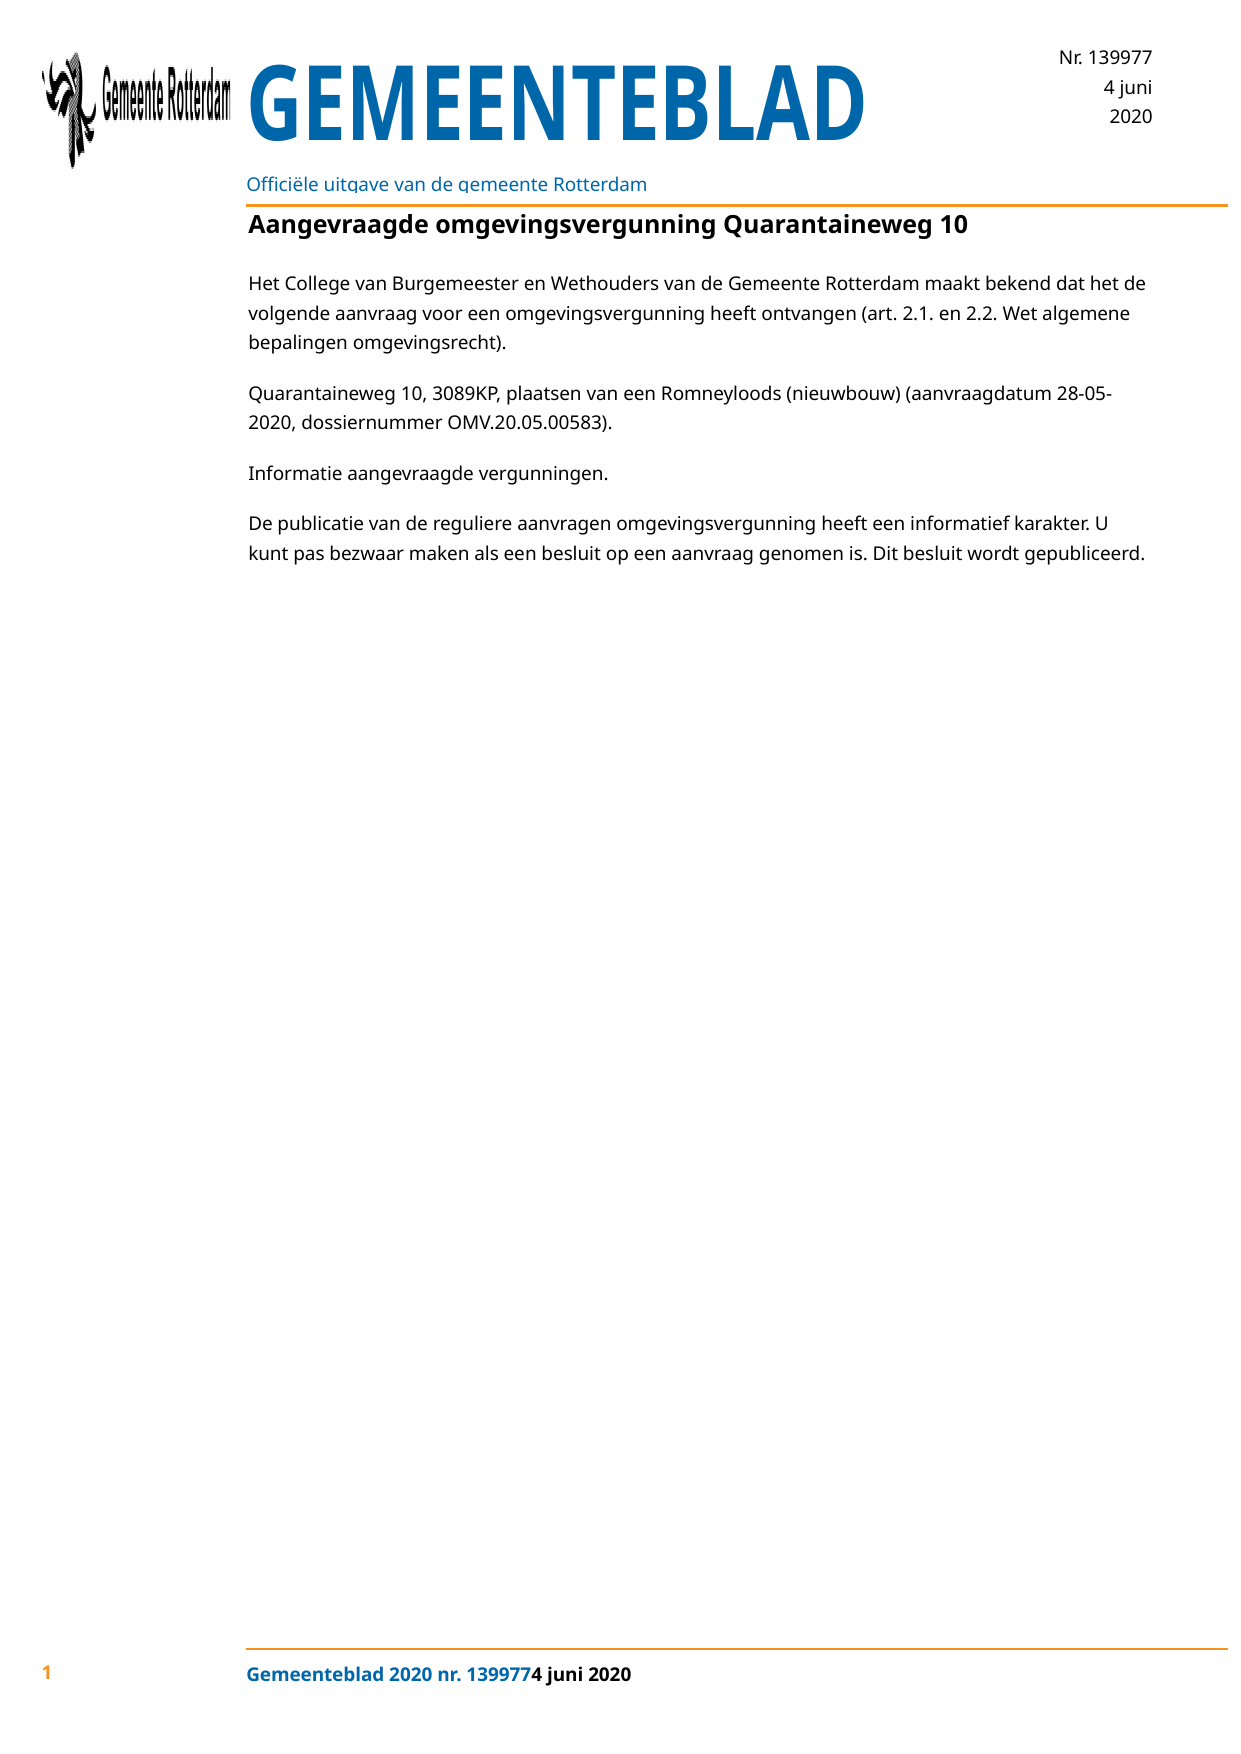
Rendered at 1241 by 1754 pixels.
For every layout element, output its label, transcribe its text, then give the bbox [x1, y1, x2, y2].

text Het College van Burgemeester en Wethouders van de Gemeente Rotterdam maakt bekend dat het de volgende aanvraag voor een omgevingsvergunning heeft ontvangen (art. 2.1. en 2.2. Wet algemene bepalingen omgevingsrecht). [248, 270, 1152, 355]
text Quarantaineweg 10, 3089KP, plaatsen van een Romneyloods (nieuwbouw) (aanvraagdatum 28-05-2020, dossiernummer OMV.20.05.00583). [248, 380, 1152, 435]
text Aangevraagde omgevingsvergunning Quarantaineweg 10 [248, 207, 1152, 241]
text De publicatie van de reguliere aanvragen omgevingsvergunning heeft een informatief karakter. U kunt pas bezwaar maken als een besluit op een aanvraag genomen is. Dit besluit wordt gepubliceerd. [248, 510, 1152, 566]
text Informatie aangevraagde vergunningen. [248, 460, 1152, 486]
picture [41, 47, 231, 172]
